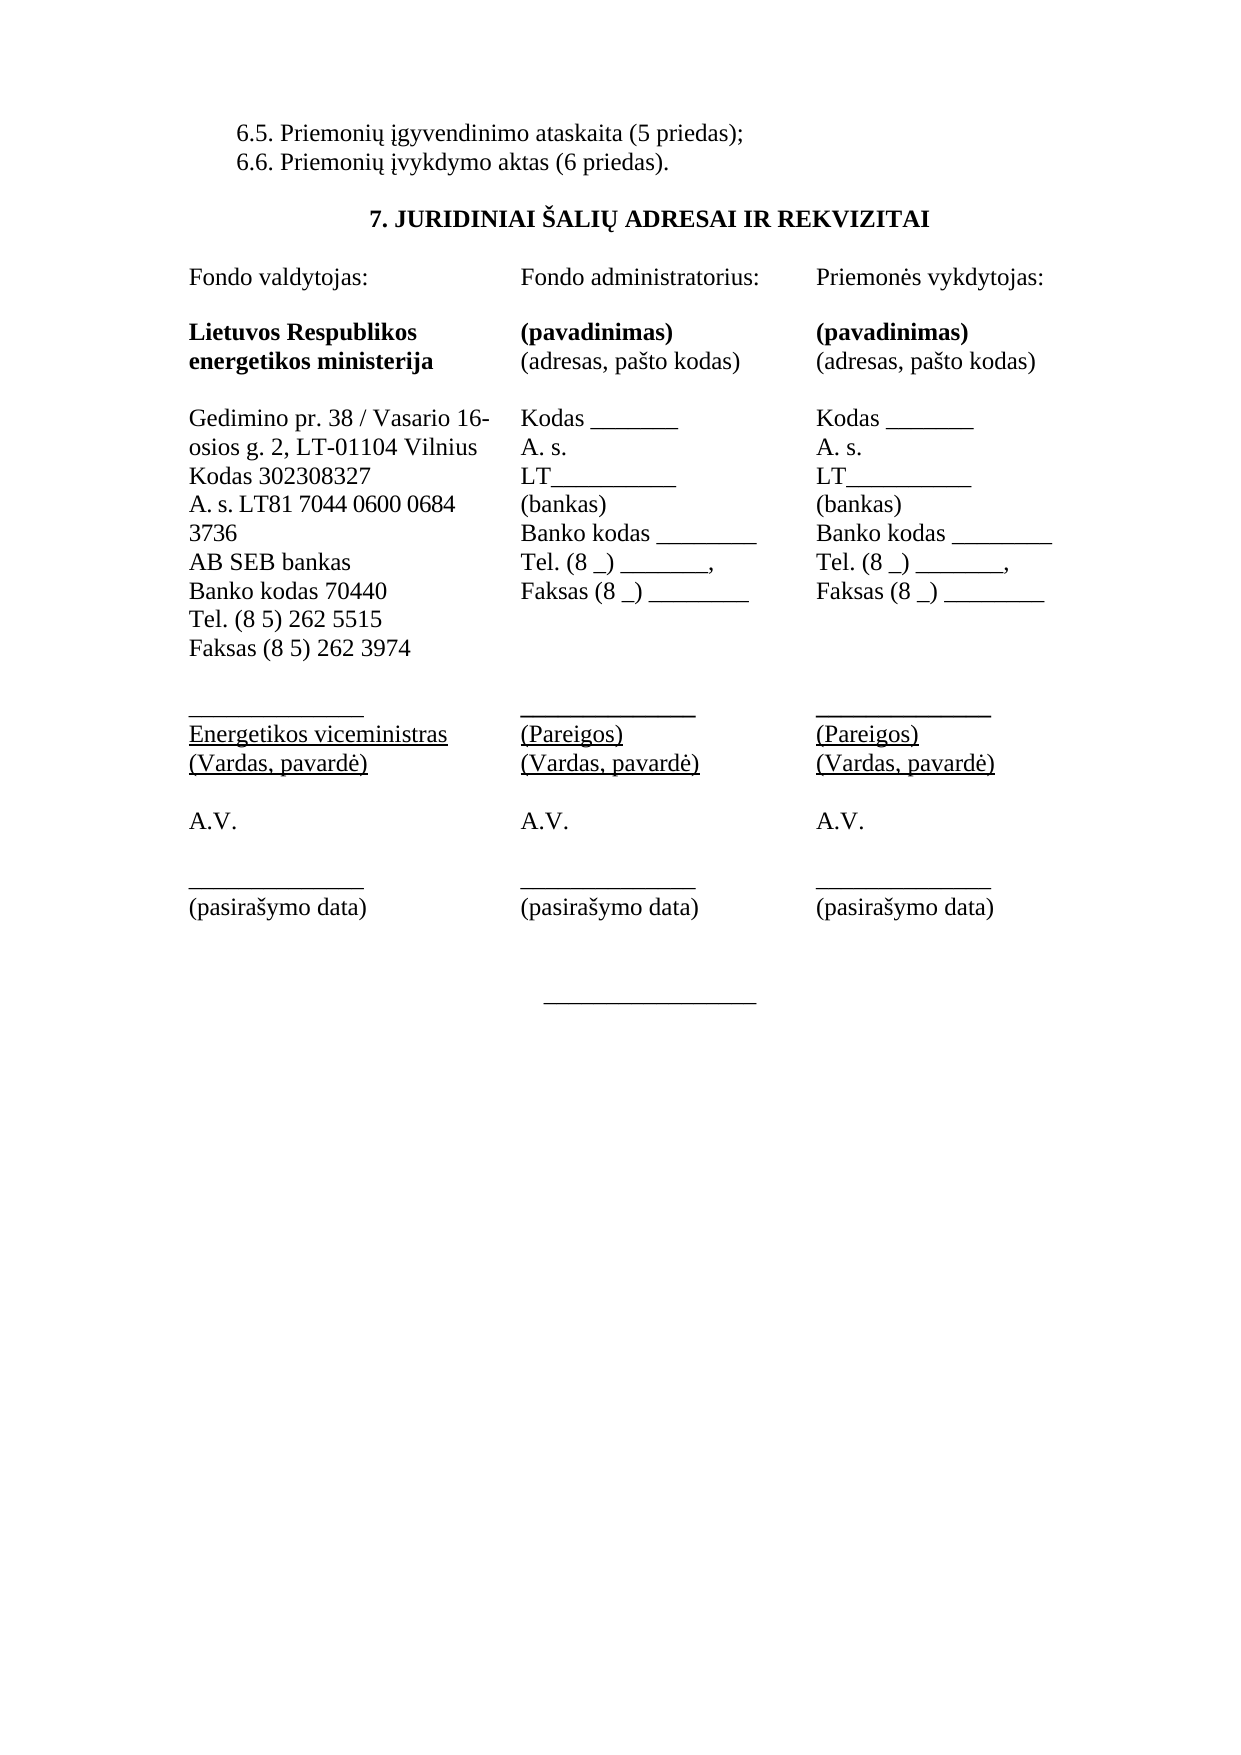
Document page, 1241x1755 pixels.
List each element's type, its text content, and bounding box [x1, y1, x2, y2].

text 6.5. Priemonių įgyvendinimo ataskaita (5 priedas); [177, 118, 1122, 147]
table_cell ______________ (Pareigos) (Vardas, pavardė) [805, 691, 1122, 806]
table_cell ______________ [177, 863, 509, 892]
table_cell Kodas _______ A. s. LT__________ (bankas) Banko kodas ________ Tel. (8 _) _______, Faksas (8 _) ________ [805, 403, 1122, 691]
table_cell (pasirašymo data) [177, 892, 509, 949]
table_header Priemonės vykdytojas: [805, 262, 1122, 317]
text 6.6. Priemonių įvykdymo aktas (6 priedas). [177, 147, 1122, 176]
table_cell ______________ (Pareigos) (Vardas, pavardė) [509, 691, 804, 806]
text 7. JURIDINIAI ŠALIŲ ADRESAI IR REKVIZITAI [177, 204, 1122, 233]
table_cell Kodas _______ A. s. LT__________ (bankas) Banko kodas ________ Tel. (8 _) _______, Faksas (8 _) ________ [509, 403, 804, 691]
table_cell A.V. [509, 806, 804, 863]
table_cell ______________ [805, 863, 1122, 892]
text _________________ [177, 978, 1122, 1007]
table_cell (pasirašymo data) [805, 892, 1122, 949]
table_cell ______________ Energetikos viceministras (Vardas, pavardė) [177, 691, 509, 806]
table_cell ______________ [509, 863, 804, 892]
table_cell (pavadinimas) (adresas, pašto kodas) [509, 317, 804, 403]
table_cell Gedimino pr. 38 / Vasario 16-osios g. 2, LT-01104 Vilnius Kodas 302308327 A. s. LT81 7044 0600 0684 3736 AB SEB bankas Banko kodas 70440 Tel. (8 5) 262 5515 Faksas (8 5) 262 3974 [177, 403, 509, 691]
table_cell (pasirašymo data) [509, 892, 804, 949]
table_cell A.V. [177, 806, 509, 863]
table_cell (pavadinimas) (adresas, pašto kodas) [805, 317, 1122, 403]
table_cell A.V. [805, 806, 1122, 863]
table_cell Lietuvos Respublikos energetikos ministerija [177, 317, 509, 403]
table_header Fondo administratorius: [509, 262, 804, 317]
table_header Fondo valdytojas: [177, 262, 509, 317]
